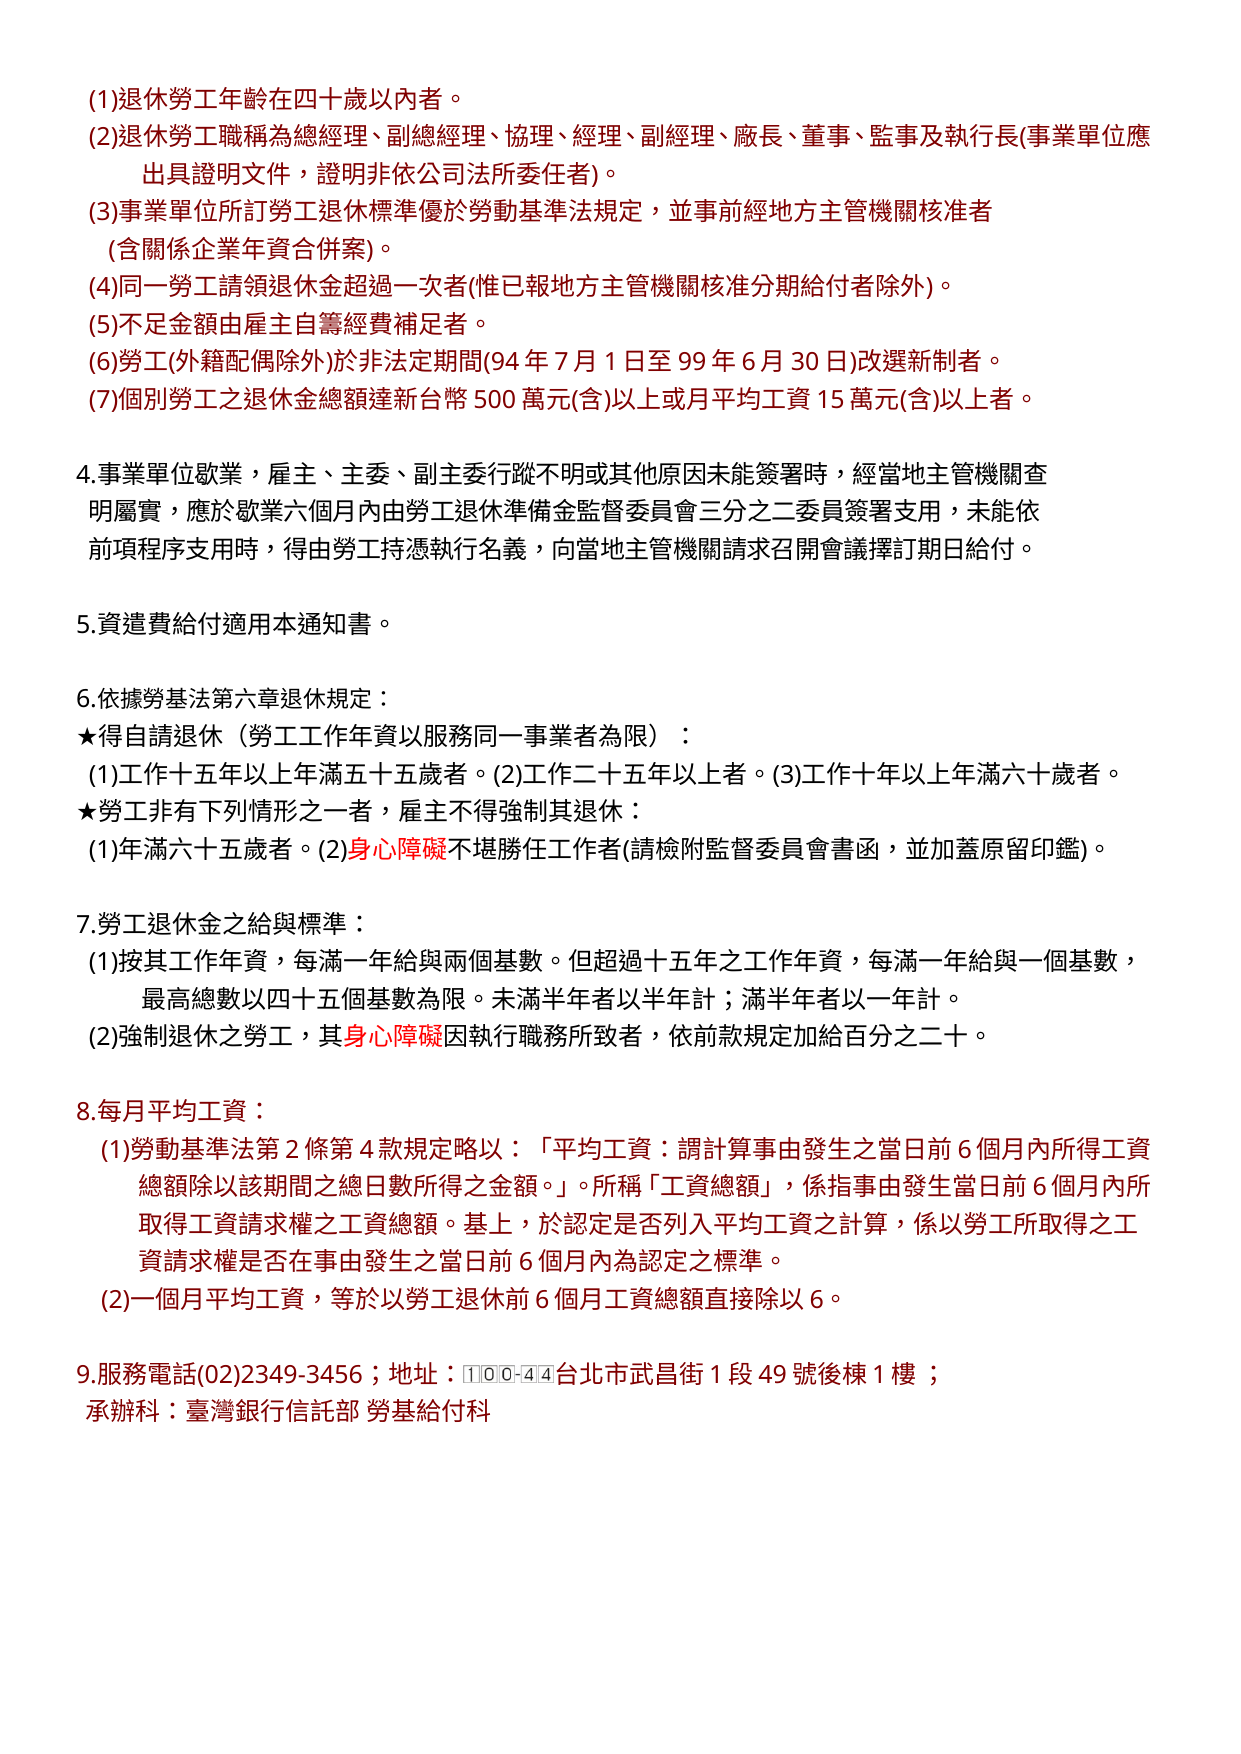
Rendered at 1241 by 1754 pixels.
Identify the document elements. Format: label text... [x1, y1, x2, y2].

text (5)不足金額由雇主自籌經費補足者。 [76, 303, 1152, 341]
text 5.資遣費給付適用本通知書。 [76, 603, 1152, 641]
text (7)個別勞工之退休金總額達新台幣500萬元(含)以上或月平均工資15萬元(含)以上者。 [76, 378, 1152, 416]
text 8.每月平均工資： [76, 1091, 1152, 1128]
text 9.服務電話(02)2349-3456；地址：台北市武昌街1段49號後棟1樓 ； [76, 1353, 1152, 1391]
text 7.勞工退休金之給與標準： [76, 903, 1152, 941]
text (含關係企業年資合併案)。 [76, 228, 1152, 266]
text (2)退休勞工職稱為總經理、副總經理、協理、經理、副經理、廠長、董事、監事及執行長(事業單位應出具證明文件，證明非依公司法所委任者)。 [76, 116, 1152, 191]
text (3)事業單位所訂勞工退休標準優於勞動基準法規定，並事前經地方主管機關核准者 [76, 191, 1152, 228]
text (1)按其工作年資，每滿一年給與兩個基數。但超過十五年之工作年資，每滿一年給與一個基數，最高總數以四十五個基數為限。未滿半年者以半年計；滿半年者以一年計。 [76, 941, 1152, 1016]
text (1)年滿六十五歲者。(2)身心障礙不堪勝任工作者(請檢附監督委員會書函，並加蓋原留印鑑)。 [76, 828, 1152, 866]
text 明屬實，應於歇業六個月內由勞工退休準備金監督委員會三分之二委員簽署支用，未能依 [76, 491, 1152, 528]
text (2)強制退休之勞工，其身心障礙因執行職務所致者，依前款規定加給百分之二十。 [76, 1016, 1152, 1053]
text (1)工作十五年以上年滿五十五歲者。(2)工作二十五年以上者。(3)工作十年以上年滿六十歲者。 [76, 753, 1152, 791]
text (4)同一勞工請領退休金超過一次者(惟已報地方主管機關核准分期給付者除外)。 [76, 266, 1152, 303]
text 6.依據勞基法第六章退休規定： [76, 678, 1152, 716]
text 前項程序支用時，得由勞工持憑執行名義，向當地主管機關請求召開會議擇訂期日給付。 [76, 528, 1152, 566]
text ★勞工非有下列情形之一者，雇主不得強制其退休： [76, 791, 1152, 828]
text (1)退休勞工年齡在四十歲以內者。 [76, 78, 1152, 116]
text 承辦科：臺灣銀行信託部 勞基給付科 [79, 1391, 1152, 1428]
text ★得自請退休（勞工工作年資以服務同一事業者為限）： [76, 716, 1152, 753]
text (6)勞工(外籍配偶除外)於非法定期間(94年7月1日至99年6月30日)改選新制者。 [76, 341, 1152, 378]
picture [463, 1365, 554, 1383]
text 4.事業單位歇業，雇主、主委、副主委行蹤不明或其他原因未能簽署時，經當地主管機關查 [76, 453, 1152, 491]
text (1)勞動基準法第2條第4款規定略以：「平均工資：謂計算事由發生之當日前6個月內所得工資總額除以該期間之總日數所得之金額。」。所稱「工資總額」，係指事由發生當日前6個月內所取得工資請求權之工資總額。基上，於認定是否列入平均工資之計算，係以勞工所取得之工資請求權是否在事由發生之當日前6個月內為認定之標準。 [101, 1128, 1152, 1278]
text (2)一個月平均工資，等於以勞工退休前6個月工資總額直接除以6。 [101, 1278, 1152, 1316]
